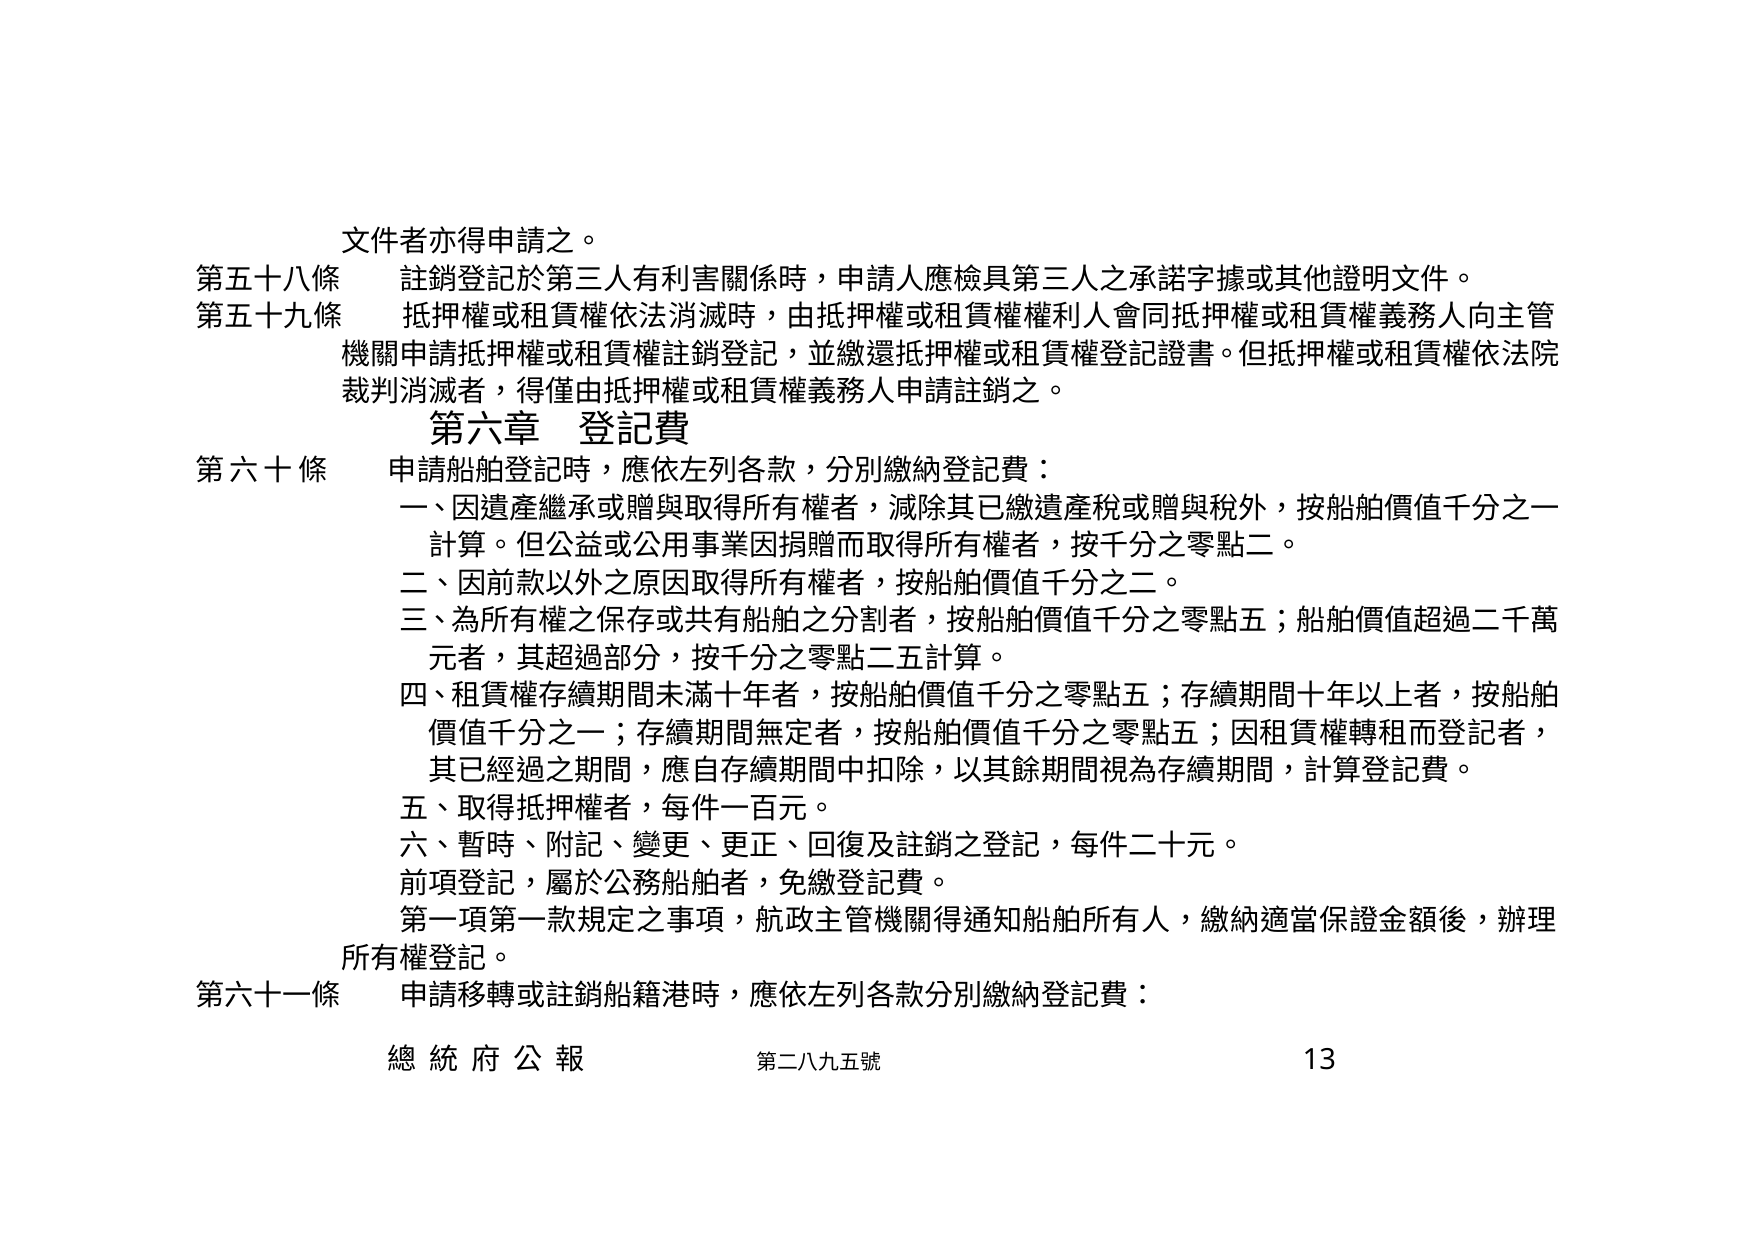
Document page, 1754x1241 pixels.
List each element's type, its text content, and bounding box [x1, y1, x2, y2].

text 第六章 登記費 [428, 409, 1559, 451]
text 第六十一條 申請移轉或註銷船籍港時，應依左列各款分別繳納登記費： [195, 976, 1559, 1013]
text 第五十九條 抵押權或租賃權依法消滅時，由抵押權或租賃權權利人會同抵押權或租賃權義務人向主管機關申請抵押權或租賃權註銷登記，並繳還抵押權或租賃權登記證書。但抵押權或租賃權依法院裁判消滅者，得僅由抵押權或租賃權義務人申請註銷之。 [195, 297, 1559, 409]
text 第一項第一款規定之事項，航政主管機關得通知船舶所有人，繳納適當保證金額後，辦理所有權登記。 [341, 901, 1559, 976]
text 文件者亦得申請之。 [195, 222, 1559, 259]
text 一、因遺產繼承或贈與取得所有權者，減除其已繳遺產稅或贈與稅外，按船舶價值千分之一計算。但公益或公用事業因捐贈而取得所有權者，按千分之零點二。 [399, 488, 1559, 563]
text 第六十條 申請船舶登記時，應依左列各款，分別繳納登記費： [195, 451, 1559, 488]
text 前項登記，屬於公務船舶者，免繳登記費。 [341, 863, 1559, 901]
text 二、因前款以外之原因取得所有權者，按船舶價值千分之二。 [399, 563, 1559, 601]
text 三、為所有權之保存或共有船舶之分割者，按船舶價值千分之零點五；船舶價值超過二千萬元者，其超過部分，按千分之零點二五計算。 [399, 601, 1559, 676]
text 第五十八條 註銷登記於第三人有利害關係時，申請人應檢具第三人之承諾字據或其他證明文件。 [195, 259, 1559, 297]
text 五、取得抵押權者，每件一百元。 [399, 788, 1559, 826]
text 四、租賃權存續期間未滿十年者，按船舶價值千分之零點五；存續期間十年以上者，按船舶價值千分之一；存續期間無定者，按船舶價值千分之零點五；因租賃權轉租而登記者，其已經過之期間，應自存續期間中扣除，以其餘期間視為存續期間，計算登記費。 [399, 676, 1559, 788]
text 六、暫時、附記、變更、更正、回復及註銷之登記，每件二十元。 [399, 826, 1559, 863]
